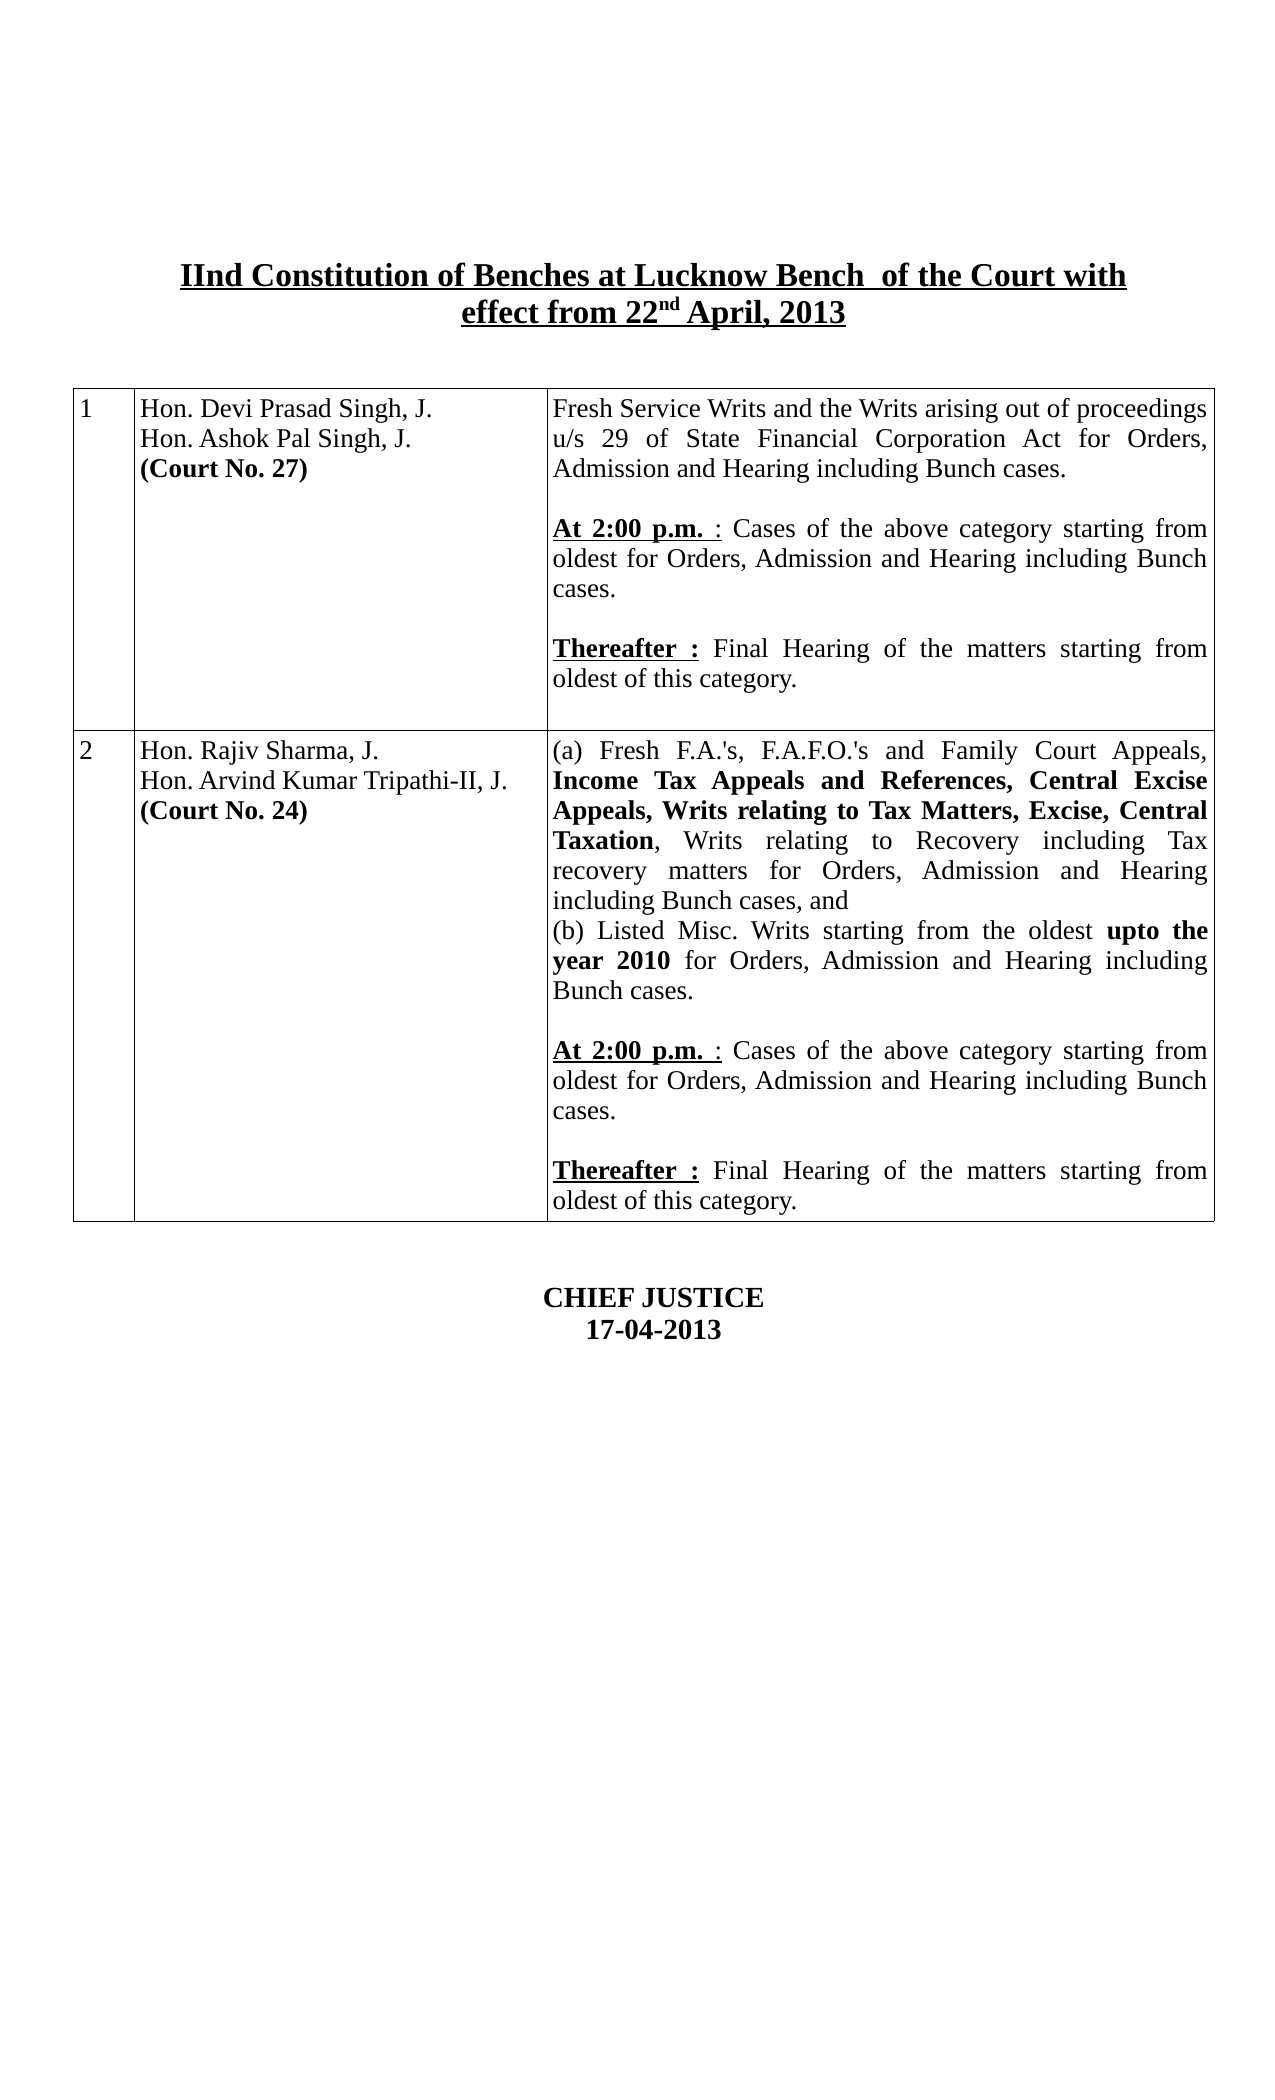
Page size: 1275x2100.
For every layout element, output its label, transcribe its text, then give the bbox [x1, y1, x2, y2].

table_header 1 [74, 389, 134, 729]
subtitle IInd Constitution of Benches at Lucknow Bench of the Court with effect from 22nd April, 2013 [147, 256, 1160, 330]
text 17-04-2013 [150, 1313, 1157, 1346]
table_cell 2 [74, 731, 134, 1221]
text CHIEF JUSTICE [150, 1281, 1157, 1313]
table_cell Hon. Rajiv Sharma, J. Hon. Arvind Kumar Tripathi-II, J. (Court No. 24) [135, 731, 547, 1221]
table_cell (a) Fresh F.A.'s, F.A.F.O.'s and Family Court Appeals, Income Tax Appeals and References, Central Excise Appeals, Writs relating to Tax Matters, Excise, Central Taxation, Writs relating to Recovery including Tax recovery matters for Orders, Admission and Hearing including Bunch cases, and (b) Listed Misc. Writs starting from the oldest upto the year 2010 for Orders, Admission and Hearing including Bunch cases. At 2:00 p.m. : Cases of the above category starting from oldest for Orders, Admission and Hearing including Bunch cases. Thereafter : Final Hearing of the matters starting from oldest of this category. [548, 731, 1214, 1221]
table_header Hon. Devi Prasad Singh, J. Hon. Ashok Pal Singh, J. (Court No. 27) [135, 389, 547, 729]
table_header Fresh Service Writs and the Writs arising out of proceedings u/s 29 of State Financial Corporation Act for Orders, Admission and Hearing including Bunch cases. At 2:00 p.m. : Cases of the above category starting from oldest for Orders, Admission and Hearing including Bunch cases. Thereafter : Final Hearing of the matters starting from oldest of this category. [548, 389, 1214, 729]
